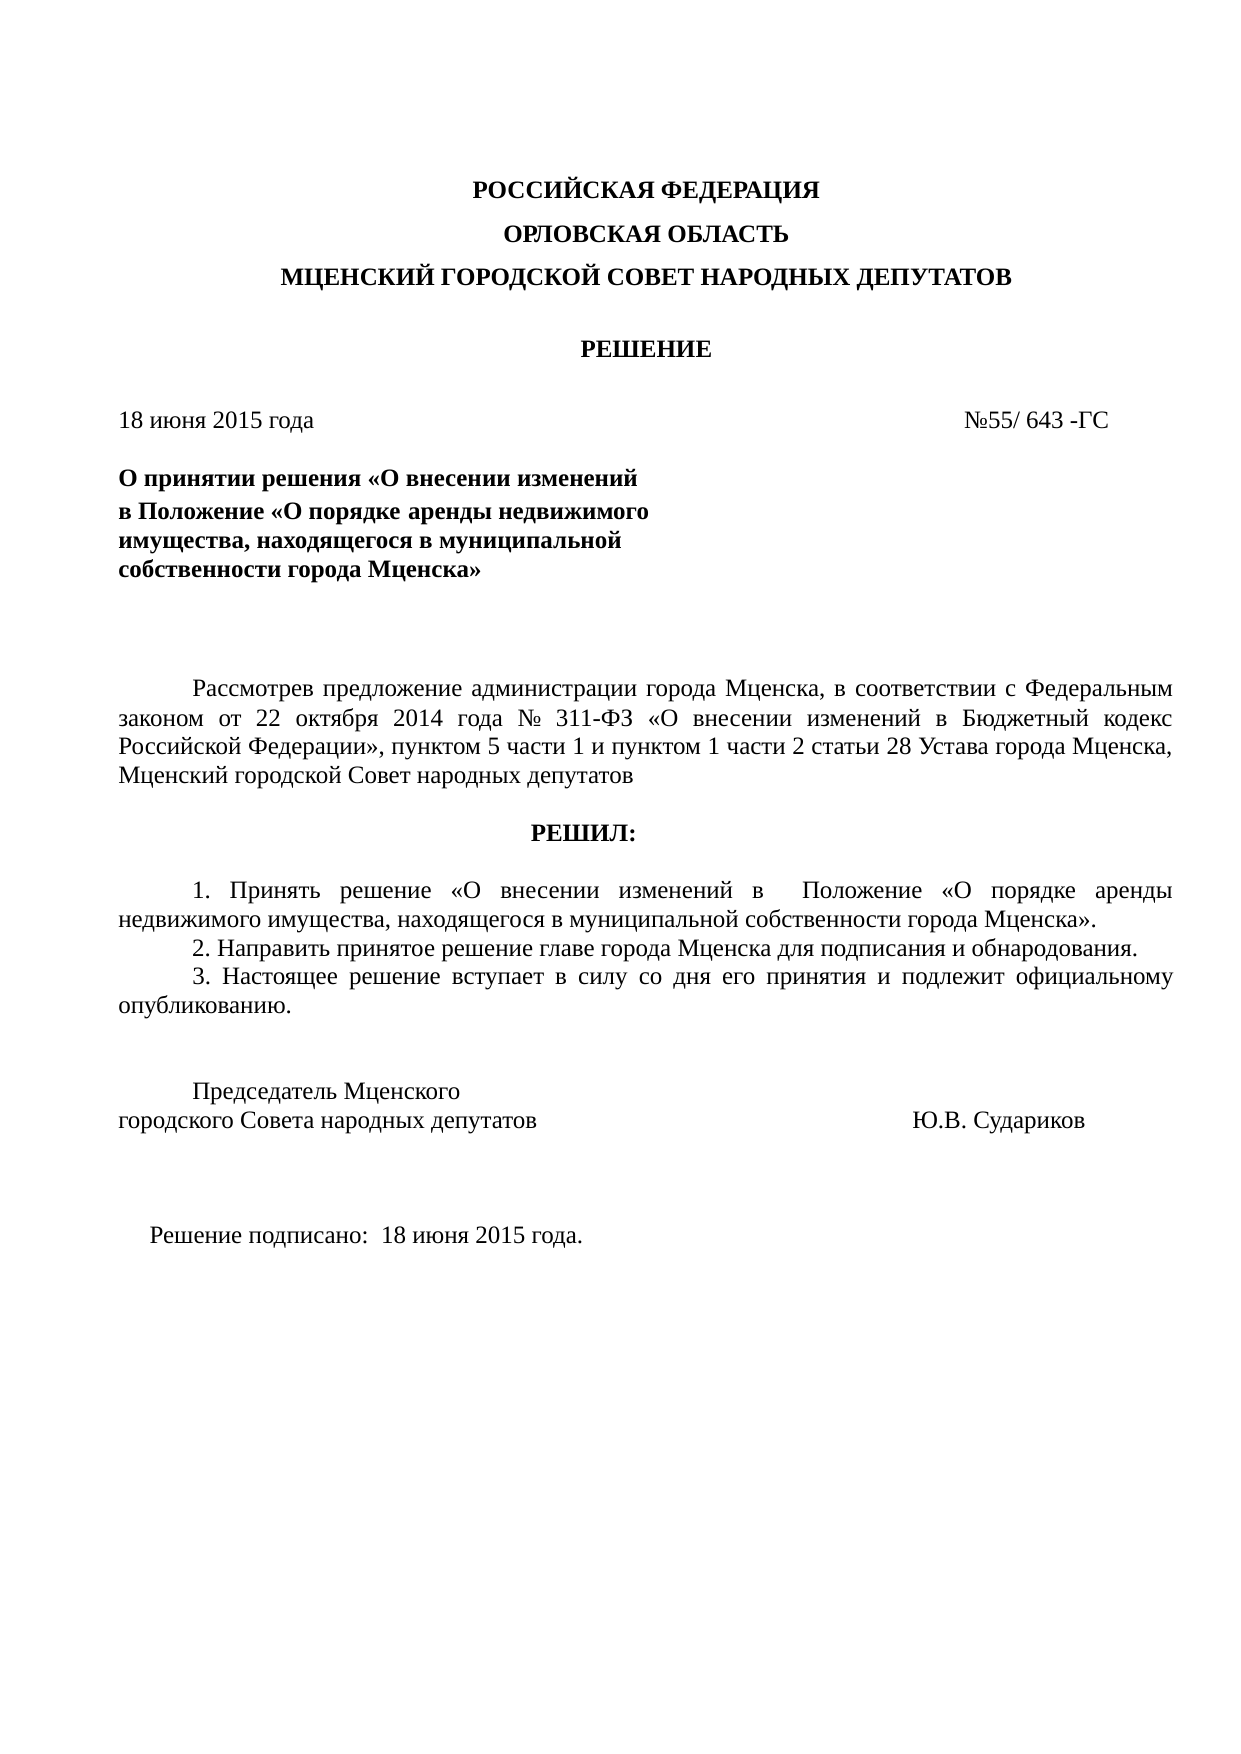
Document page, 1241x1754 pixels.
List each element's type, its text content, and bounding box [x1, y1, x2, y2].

text 1. Принять решение «О внесении изменений в Положение «О порядке аренды недвижимого имущества, находящегося в муниципальной собственности города Мценска». [118, 875, 1174, 933]
text РОССИЙСКАЯ ФЕДЕРАЦИЯ [118, 176, 1174, 204]
text городского Совета народных депутатов Ю.В. Судариков [118, 1105, 1174, 1134]
text собственности города Мценска» [118, 554, 1174, 583]
text ОРЛОВСКАЯ ОБЛАСТЬ [118, 219, 1174, 247]
text 18 июня 2015 года №55/ 643 -ГС [118, 406, 1174, 434]
text РЕШЕНИЕ [118, 334, 1174, 362]
text в Положение «О порядке аренды недвижимого [118, 492, 1174, 525]
text О принятии решения «О внесении изменений [118, 463, 1174, 492]
text Решение подписано: 18 июня 2015 года. [118, 1220, 1174, 1249]
text РЕШИЛ: [118, 818, 1174, 846]
text имущества, находящегося в муниципальной [118, 525, 1174, 554]
text 3. Настоящее решение вступает в силу со дня его принятия и подлежит официальному опубликованию. [118, 961, 1174, 1019]
text 2. Направить принятое решение главе города Мценска для подписания и обнародования. [118, 933, 1174, 961]
text Рассмотрев предложение администрации города Мценска, в соответствии с Федеральным законом от 22 октября 2014 года № 311-ФЗ «О внесении изменений в Бюджетный кодекс Российской Федерации», пунктом 5 части 1 и пунктом 1 части 2 статьи 28 Устава города Мценска, Мценский городской Совет народных депутатов [118, 669, 1174, 789]
text МЦЕНСКИЙ ГОРОДСКОЙ СОВЕТ НАРОДНЫХ ДЕПУТАТОВ [118, 262, 1174, 291]
text Председатель Мценского [118, 1076, 1174, 1105]
